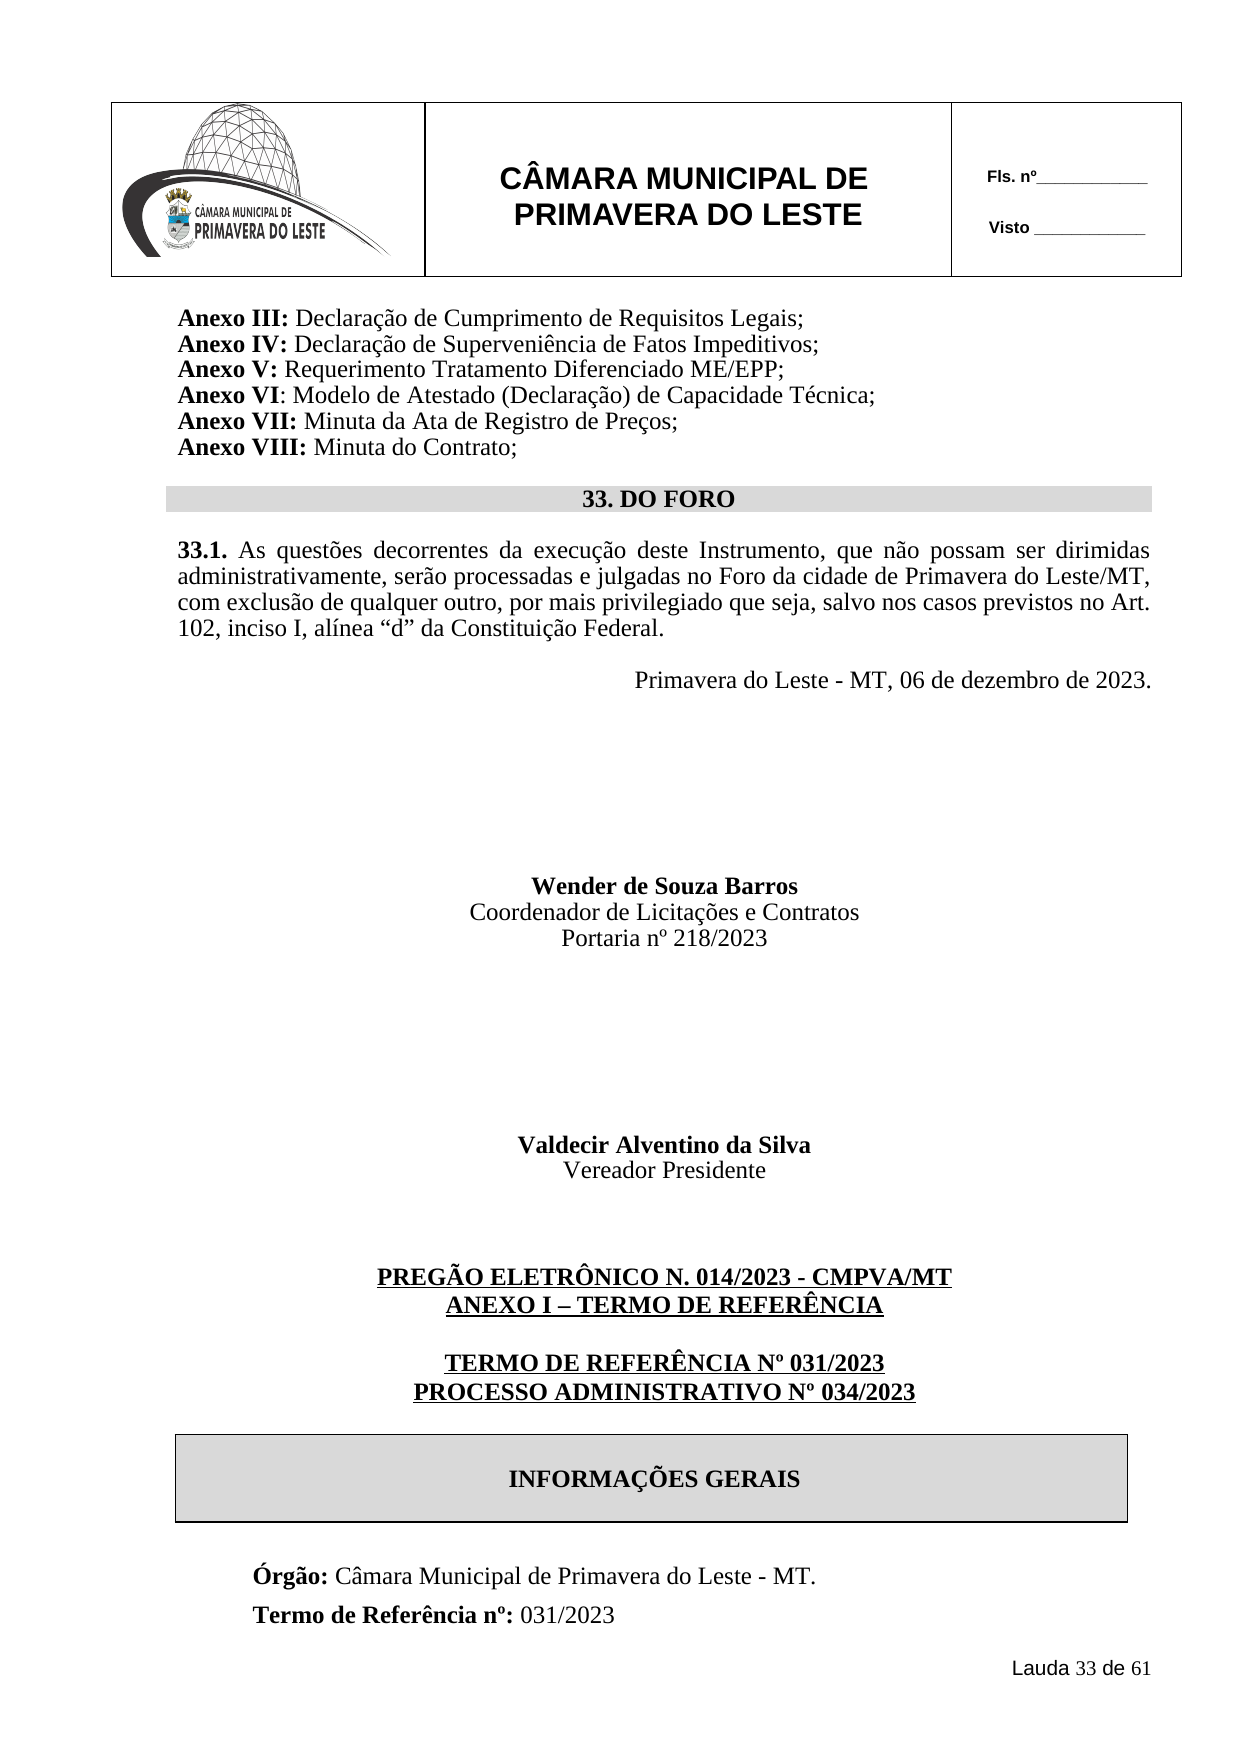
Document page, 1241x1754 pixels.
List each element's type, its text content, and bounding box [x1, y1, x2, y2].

table_header INFORMAÇÕES GERAIS [176, 1435, 1127, 1521]
table_header 33. DO FORO [166, 486, 1152, 512]
text 33.1. As questões decorrentes da execução deste Instrumento, que não possam ser dirimidas administrativamente, serão processadas e julgadas no Foro da cidade de Primavera do Leste/MT, com exclusão de qualquer outro, por mais privilegiado que seja, salvo nos casos previstos no Art. 102, inciso I, alínea “d” da Constituição Federal. [177, 538, 1152, 642]
text Wender de Souza Barros [177, 874, 1152, 900]
text Termo de Referência nº: 031/2023 [252, 1600, 1152, 1629]
text Portaria nº 218/2023 [177, 926, 1152, 952]
text Primavera do Leste - MT, 06 de dezembro de 2023. [177, 667, 1152, 693]
text Órgão: Câmara Municipal de Primavera do Leste - MT. [252, 1561, 1152, 1590]
list PREGÃO ELETRÔNICO N. 014/2023 - CMPVA/MT ANEXO I – TERMO DE REFERÊNCIA [177, 1262, 1152, 1319]
text Anexo VI: Modelo de Atestado (Declaração) de Capacidade Técnica; [177, 383, 1152, 409]
text TERMO DE REFERÊNCIA Nº 031/2023 [177, 1348, 1152, 1377]
text Anexo III: Declaração de Cumprimento de Requisitos Legais; [177, 306, 1152, 331]
text Anexo VIII: Minuta do Contrato; [177, 435, 1152, 461]
text PROCESSO ADMINISTRATIVO Nº 034/2023 [177, 1377, 1152, 1405]
text Coordenador de Licitações e Contratos [177, 900, 1152, 926]
picture [122, 103, 392, 257]
text Anexo V: Requerimento Tratamento Diferenciado ME/EPP; [177, 357, 1152, 383]
text Anexo VII: Minuta da Ata de Registro de Preços; [177, 409, 1152, 435]
text Vereador Presidente [177, 1158, 1152, 1184]
text Valdecir Alventino da Silva [177, 1132, 1152, 1158]
text Anexo IV: Declaração de Superveniência de Fatos Impeditivos; [177, 331, 1152, 357]
